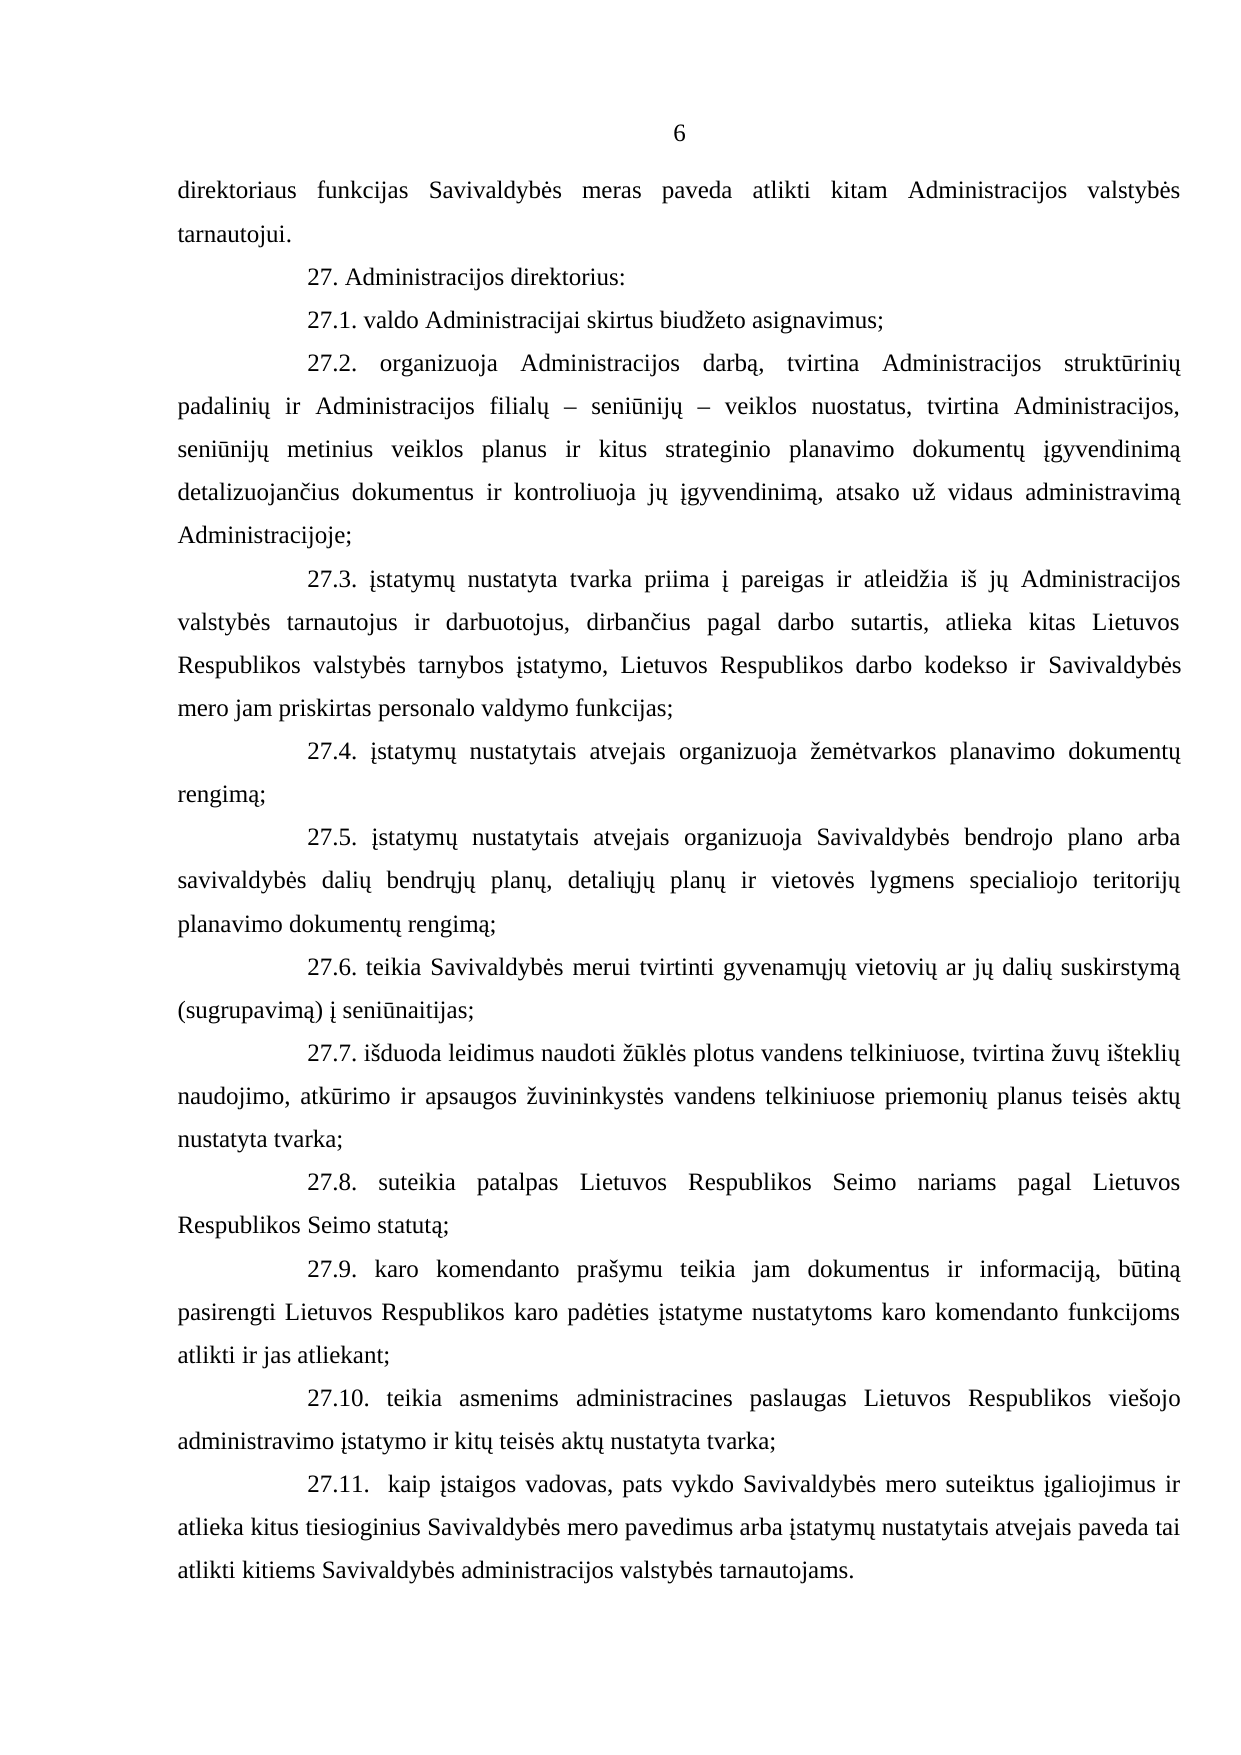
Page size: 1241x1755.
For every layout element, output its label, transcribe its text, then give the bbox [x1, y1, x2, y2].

text 27.5. įstatymų nustatytais atvejais organizuoja Savivaldybės bendrojo plano arba savivaldybės dalių bendrųjų planų, detaliųjų planų ir vietovės lygmens specialiojo teritorijų planavimo dokumentų rengimą; [177, 822, 1181, 937]
text 27.11. kaip įstaigos vadovas, pats vykdo Savivaldybės mero suteiktus įgaliojimus ir atlieka kitus tiesioginius Savivaldybės mero pavedimus arba įstatymų nustatytais atvejais paveda tai atlikti kitiems Savivaldybės administracijos valstybės tarnautojams. [177, 1469, 1181, 1584]
text 27.10. teikia asmenims administracines paslaugas Lietuvos Respublikos viešojo administravimo įstatymo ir kitų teisės aktų nustatyta tvarka; [177, 1383, 1181, 1455]
text 27.4. įstatymų nustatytais atvejais organizuoja žemėtvarkos planavimo dokumentų rengimą; [177, 736, 1181, 808]
text 27.1. valdo Administracijai skirtus biudžeto asignavimus; [177, 305, 1181, 334]
text 27.3. įstatymų nustatyta tvarka priima į pareigas ir atleidžia iš jų Administracijos valstybės tarnautojus ir darbuotojus, dirbančius pagal darbo sutartis, atlieka kitas Lietuvos Respublikos valstybės tarnybos įstatymo, Lietuvos Respublikos darbo kodekso ir Savivaldybės mero jam priskirtas personalo valdymo funkcijas; [177, 564, 1181, 722]
text 27.9. karo komendanto prašymu teikia jam dokumentus ir informaciją, būtiną pasirengti Lietuvos Respublikos karo padėties įstatyme nustatytoms karo komendanto funkcijoms atlikti ir jas atliekant; [177, 1254, 1181, 1369]
text 27. Administracijos direktorius: [177, 262, 1181, 291]
text 27.6. teikia Savivaldybės merui tvirtinti gyvenamųjų vietovių ar jų dalių suskirstymą (sugrupavimą) į seniūnaitijas; [177, 952, 1181, 1024]
text direktoriaus funkcijas Savivaldybės meras paveda atlikti kitam Administracijos valstybės tarnautojui. [177, 176, 1181, 247]
text 27.7. išduoda leidimus naudoti žūklės plotus vandens telkiniuose, tvirtina žuvų išteklių naudojimo, atkūrimo ir apsaugos žuvininkystės vandens telkiniuose priemonių planus teisės aktų nustatyta tvarka; [177, 1038, 1181, 1153]
text 27.2. organizuoja Administracijos darbą, tvirtina Administracijos struktūrinių padalinių ir Administracijos filialų – seniūnijų – veiklos nuostatus, tvirtina Administracijos, seniūnijų metinius veiklos planus ir kitus strateginio planavimo dokumentų įgyvendinimą detalizuojančius dokumentus ir kontroliuoja jų įgyvendinimą, atsako už vidaus administravimą Administracijoje; [177, 348, 1181, 549]
text 27.8. suteikia patalpas Lietuvos Respublikos Seimo nariams pagal Lietuvos Respublikos Seimo statutą; [177, 1167, 1181, 1239]
